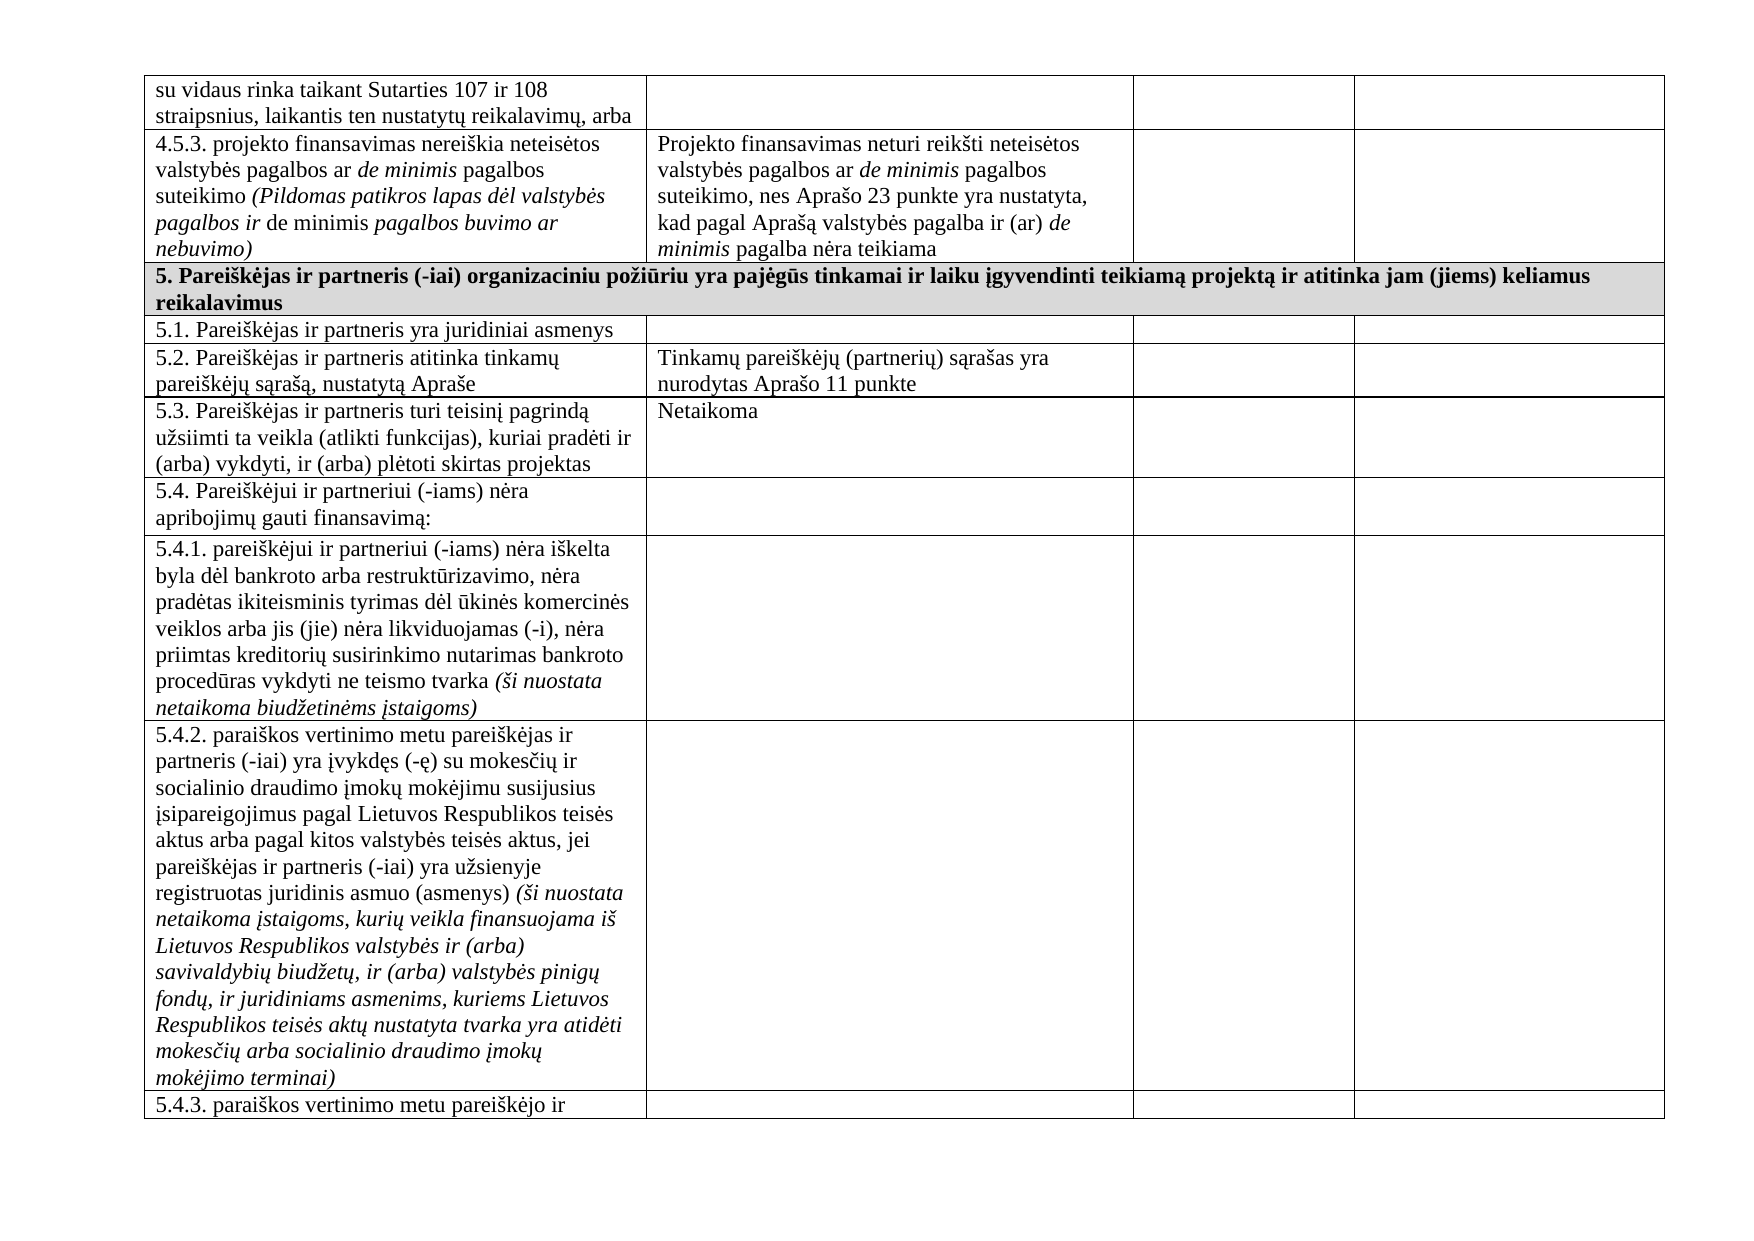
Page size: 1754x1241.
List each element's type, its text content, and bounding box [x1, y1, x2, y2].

table_cell [647, 1091, 1133, 1117]
table_cell [1134, 130, 1354, 262]
table_cell [1134, 478, 1354, 534]
table_cell 4.5.3. projekto finansavimas nereiškia neteisėtos valstybės pagalbos ar de minimis pagalbos suteikimo (Pildomas patikros lapas dėl valstybės pagalbos ir de minimis pagalbos buvimo ar nebuvimo) [145, 130, 646, 262]
table_cell [1134, 76, 1354, 129]
table_cell [1134, 398, 1354, 477]
table_cell [1355, 316, 1664, 343]
table_cell 5.4. Pareiškėjui ir partneriui (-iams) nėra apribojimų gauti finansavimą: [145, 478, 646, 534]
table_cell [647, 721, 1133, 1090]
table_cell [1355, 344, 1664, 396]
table_cell [1134, 344, 1354, 396]
table_cell [1134, 1091, 1354, 1117]
table_cell Tinkamų pareiškėjų (partnerių) sąrašas yra nurodytas Aprašo 11 punkte [647, 344, 1133, 396]
table_cell su vidaus rinka taikant Sutarties 107 ir 108 straipsnius, laikantis ten nustatytų reikalavimų, arba [145, 76, 646, 129]
table_cell 5.3. Pareiškėjas ir partneris turi teisinį pagrindą užsiimti ta veikla (atlikti funkcijas), kuriai pradėti ir (arba) vykdyti, ir (arba) plėtoti skirtas projektas [145, 398, 646, 477]
table_cell [647, 478, 1133, 534]
table_cell [1355, 76, 1664, 129]
table_cell Netaikoma [647, 398, 1133, 477]
table_cell [647, 316, 1133, 343]
table_cell 5.2. Pareiškėjas ir partneris atitinka tinkamų pareiškėjų sąrašą, nustatytą Apraše [145, 344, 646, 396]
table_cell [647, 76, 1133, 129]
table_cell [1355, 536, 1664, 720]
table_cell [1355, 398, 1664, 477]
table_cell [1355, 721, 1664, 1090]
table_cell [647, 536, 1133, 720]
table_cell [1355, 1091, 1664, 1117]
table_cell 5.4.3. paraiškos vertinimo metu pareiškėjo ir [145, 1091, 646, 1117]
table_cell 5.4.2. paraiškos vertinimo metu pareiškėjas ir partneris (-iai) yra įvykdęs (-ę) su mokesčių ir socialinio draudimo įmokų mokėjimu susijusius įsipareigojimus pagal Lietuvos Respublikos teisės aktus arba pagal kitos valstybės teisės aktus, jei pareiškėjas ir partneris (-iai) yra užsienyje registruotas juridinis asmuo (asmenys) (ši nuostata netaikoma įstaigoms, kurių veikla finansuojama iš Lietuvos Respublikos valstybės ir (arba) savivaldybių biudžetų, ir (arba) valstybės pinigų fondų, ir juridiniams asmenims, kuriems Lietuvos Respublikos teisės aktų nustatyta tvarka yra atidėti mokesčių arba socialinio draudimo įmokų mokėjimo terminai) [145, 721, 646, 1090]
table_cell Projekto finansavimas neturi reikšti neteisėtos valstybės pagalbos ar de minimis pagalbos suteikimo, nes Aprašo 23 punkte yra nustatyta, kad pagal Aprašą valstybės pagalba ir (ar) de minimis pagalba nėra teikiama [647, 130, 1133, 262]
table_cell [1134, 721, 1354, 1090]
table_cell 5.4.1. pareiškėjui ir partneriui (-iams) nėra iškelta byla dėl bankroto arba restruktūrizavimo, nėra pradėtas ikiteisminis tyrimas dėl ūkinės komercinės veiklos arba jis (jie) nėra likviduojamas (-i), nėra priimtas kreditorių susirinkimo nutarimas bankroto procedūras vykdyti ne teismo tvarka (ši nuostata netaikoma biudžetinėms įstaigoms) [145, 536, 646, 720]
table_cell 5. Pareiškėjas ir partneris (-iai) organizaciniu požiūriu yra pajėgūs tinkamai ir laiku įgyvendinti teikiamą projektą ir atitinka jam (jiems) keliamus reikalavimus [145, 263, 1664, 315]
table_cell 5.1. Pareiškėjas ir partneris yra juridiniai asmenys [145, 316, 646, 343]
table_cell [1134, 536, 1354, 720]
table_cell [1355, 130, 1664, 262]
table_cell [1134, 316, 1354, 343]
table_cell [1355, 478, 1664, 534]
